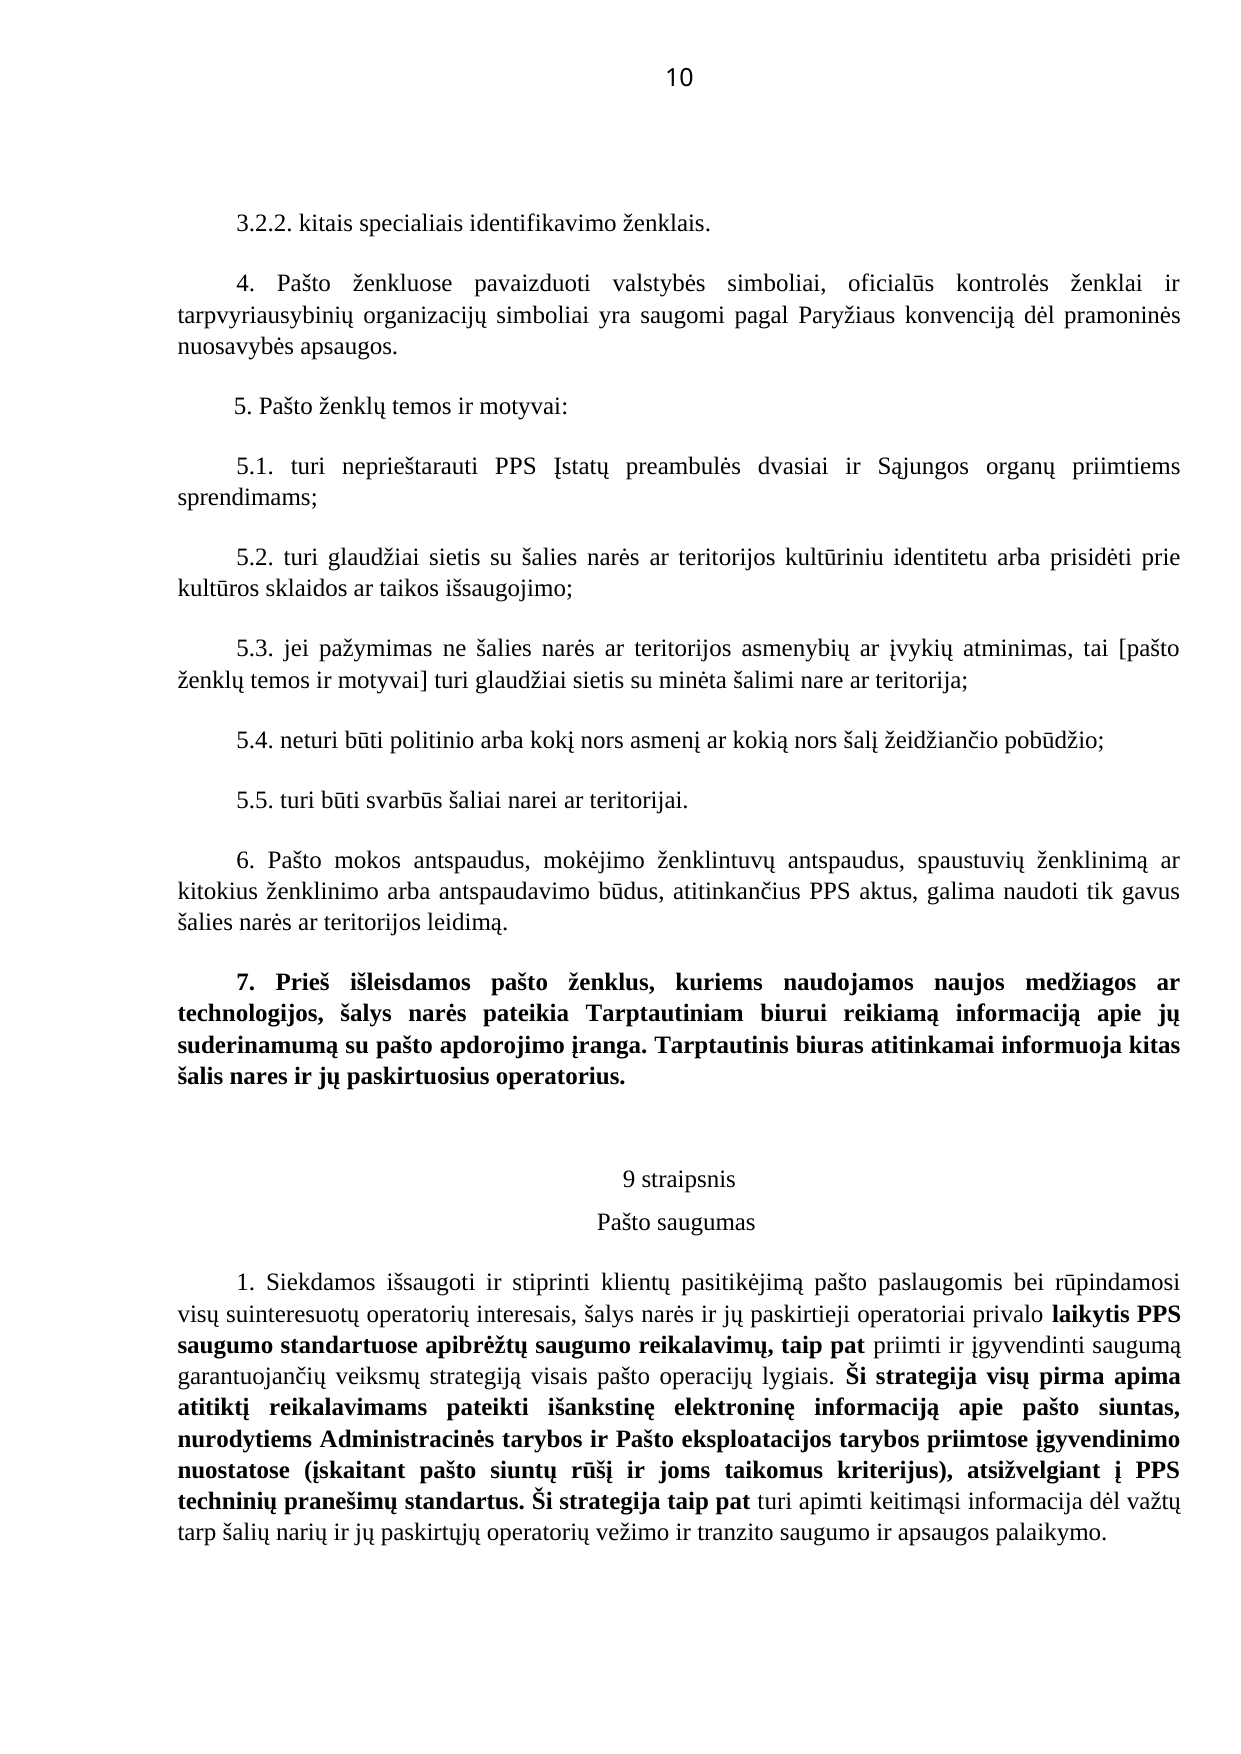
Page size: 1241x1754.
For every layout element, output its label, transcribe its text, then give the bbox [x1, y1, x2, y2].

text 5.3. jei pažymimas ne šalies narės ar teritorijos asmenybių ar įvykių atminimas, tai [pašto ženklų temos ir motyvai] turi glaudžiai sietis su minėta šalimi nare ar teritorija; [177, 631, 1181, 693]
text 5.1. turi neprieštarauti PPS Įstatų preambulės dvasiai ir Sąjungos organų priimtiems sprendimams; [177, 448, 1181, 511]
text 3.2.2. kitais specialiais identifikavimo ženklais. [177, 206, 1181, 237]
text 5.2. turi glaudžiai sietis su šalies narės ar teritorijos kultūriniu identitetu arba prisidėti prie kultūros sklaidos ar taikos išsaugojimo; [177, 540, 1181, 602]
text 4. Pašto ženkluose pavaizduoti valstybės simboliai, oficialūs kontrolės ženklai ir tarpvyriausybinių organizacijų simboliai yra saugomi pagal Paryžiaus konvenciją dėl pramoninės nuosavybės apsaugos. [177, 266, 1181, 360]
text 6. Pašto mokos antspaudus, mokėjimo ženklintuvų antspaudus, spaustuvių ženklinimą ar kitokius ženklinimo arba antspaudavimo būdus, atitinkančius PPS aktus, galima naudoti tik gavus šalies narės ar teritorijos leidimą. [177, 842, 1181, 936]
text 5.4. neturi būti politinio arba kokį nors asmenį ar kokią nors šalį žeidžiančio pobūdžio; [177, 722, 1181, 753]
text 9 straipsnis [177, 1162, 1181, 1193]
text Pašto saugumas [177, 1205, 1181, 1236]
text 7. Prieš išleisdamos pašto ženklus, kuriems naudojamos naujos medžiagos ar technologijos, šalys narės pateikia Tarptautiniam biurui reikiamą informaciją apie jų suderinamumą su pašto apdorojimo įranga. Tarptautinis biuras atitinkamai informuoja kitas šalis nares ir jų paskirtuosius operatorius. [177, 965, 1181, 1090]
text 1. Siekdamos išsaugoti ir stiprinti klientų pasitikėjimą pašto paslaugomis bei rūpindamosi visų suinteresuotų operatorių interesais, šalys narės ir jų paskirtieji operatoriai privalo laikytis PPS saugumo standartuose apibrėžtų saugumo reikalavimų, taip pat priimti ir įgyvendinti saugumą garantuojančių veiksmų strategiją visais pašto operacijų lygiais. Ši strategija visų pirma apima atitiktį reikalavimams pateikti išankstinę elektroninę informaciją apie pašto siuntas, nurodytiems Administracinės tarybos ir Pašto eksploatacijos tarybos priimtose įgyvendinimo nuostatose (įskaitant pašto siuntų rūšį ir joms taikomus kriterijus), atsižvelgiant į PPS techninių pranešimų standartus. Ši strategija taip pat turi apimti keitimąsi informacija dėl važtų tarp šalių narių ir jų paskirtųjų operatorių vežimo ir tranzito saugumo ir apsaugos palaikymo. [177, 1265, 1181, 1546]
text 5.5. turi būti svarbūs šaliai narei ar teritorijai. [177, 782, 1181, 813]
text 5. Pašto ženklų temos ir motyvai: [233, 388, 1181, 420]
